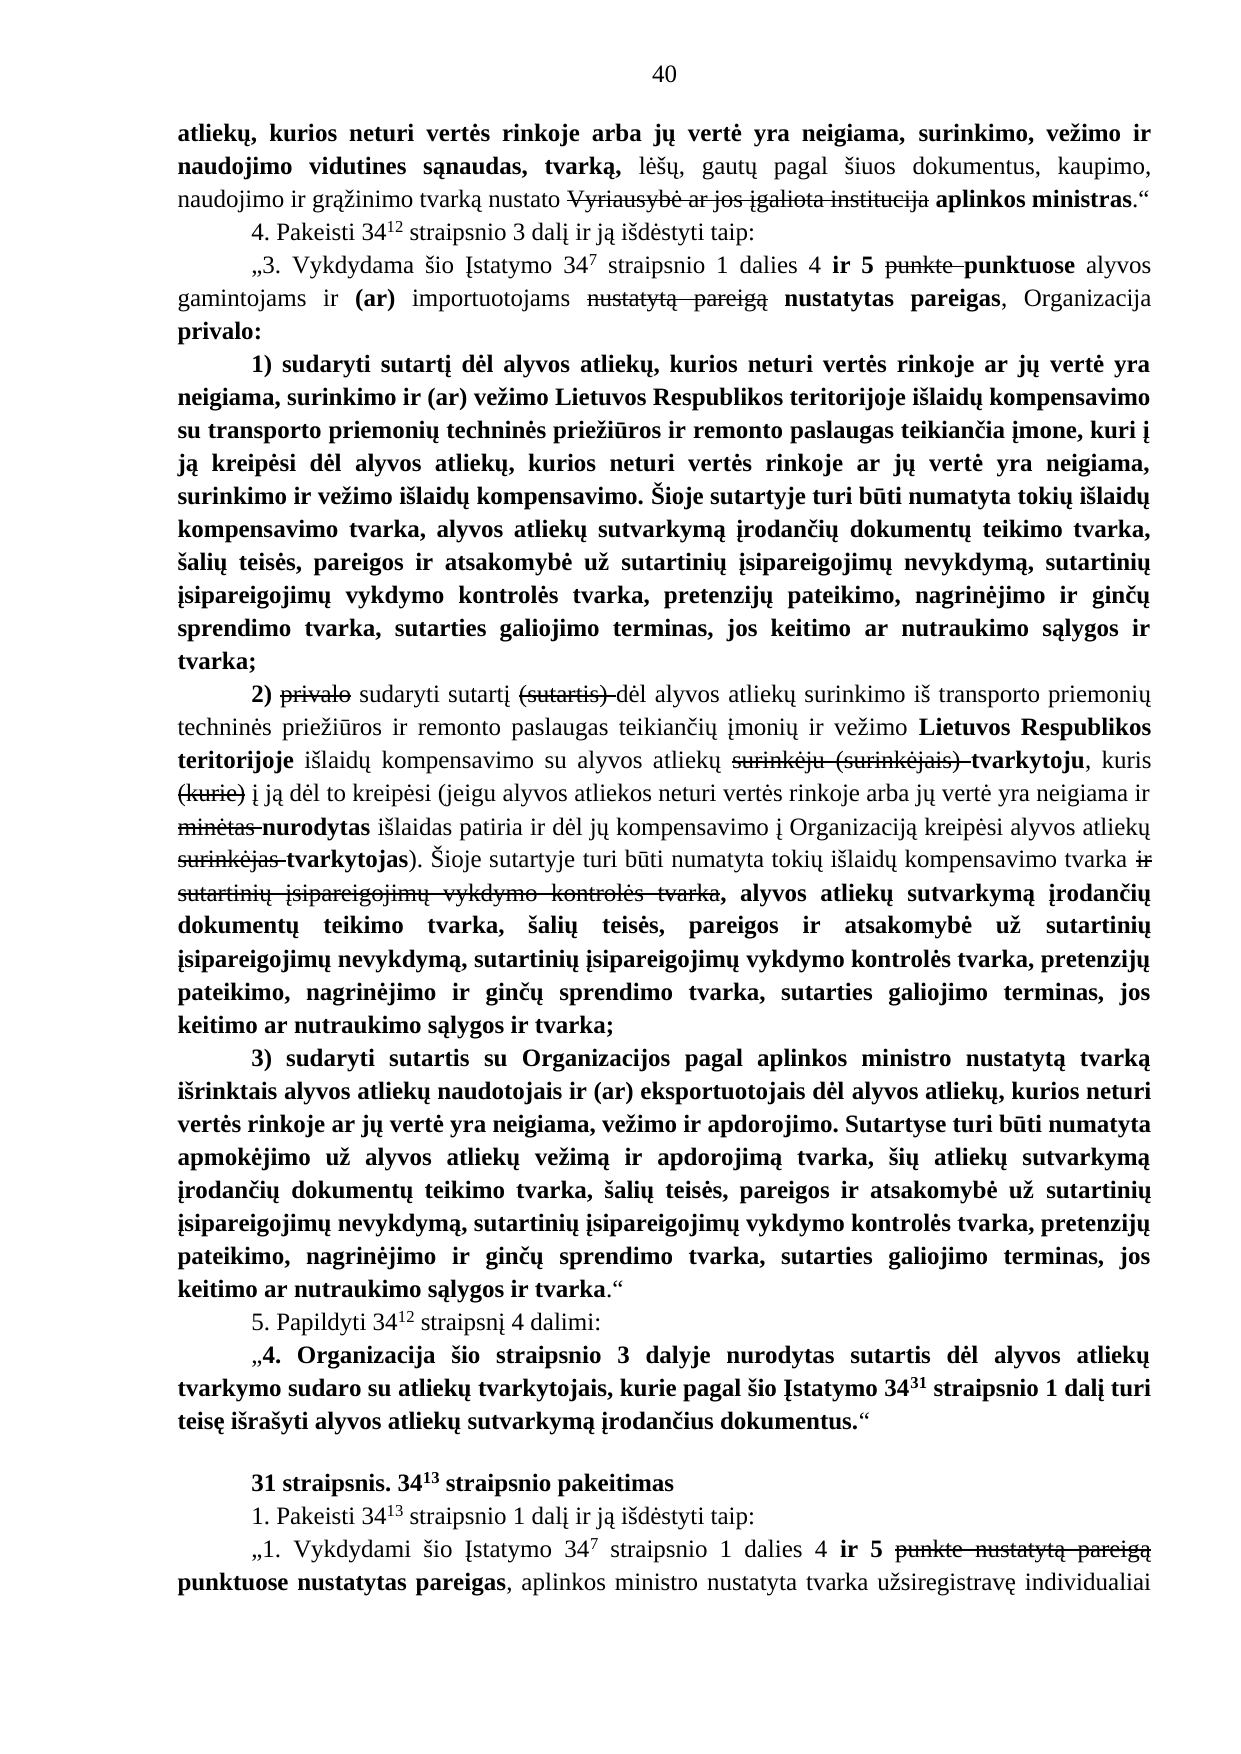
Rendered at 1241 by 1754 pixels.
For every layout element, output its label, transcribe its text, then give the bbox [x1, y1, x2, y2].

text 5. Papildyti 3412 straipsnį 4 dalimi: [177, 1307, 1151, 1336]
text 3) sudaryti sutartis su Organizacijos pagal aplinkos ministro nustatytą tvarką išrinktais alyvos atliekų naudotojais ir (ar) eksportuotojais dėl alyvos atliekų, kurios neturi vertės rinkoje ar jų vertė yra neigiama, vežimo ir apdorojimo. Sutartyse turi būti numatyta apmokėjimo už alyvos atliekų vežimą ir apdorojimą tvarka, šių atliekų sutvarkymą įrodančių dokumentų teikimo tvarka, šalių teisės, pareigos ir atsakomybė už sutartinių įsipareigojimų nevykdymą, sutartinių įsipareigojimų vykdymo kontrolės tvarka, pretenzijų pateikimo, nagrinėjimo ir ginčų sprendimo tvarka, sutarties galiojimo terminas, jos keitimo ar nutraukimo sąlygos ir tvarka.“ [177, 1043, 1151, 1303]
text „1. Vykdydami šio Įstatymo 347 straipsnio 1 dalies 4 ir 5 punkte nustatytą pareigą punktuose nustatytas pareigas, aplinkos ministro nustatyta tvarka užsiregistravę individualiai [177, 1534, 1151, 1596]
text 4. Pakeisti 3412 straipsnio 3 dalį ir ją išdėstyti taip: [177, 217, 1151, 246]
text 1) sudaryti sutartį dėl alyvos atliekų, kurios neturi vertės rinkoje ar jų vertė yra neigiama, surinkimo ir (ar) vežimo Lietuvos Respublikos teritorijoje išlaidų kompensavimo su transporto priemonių techninės priežiūros ir remonto paslaugas teikiančia įmone, kuri į ją kreipėsi dėl alyvos atliekų, kurios neturi vertės rinkoje ar jų vertė yra neigiama, surinkimo ir vežimo išlaidų kompensavimo. Šioje sutartyje turi būti numatyta tokių išlaidų kompensavimo tvarka, alyvos atliekų sutvarkymą įrodančių dokumentų teikimo tvarka, šalių teisės, pareigos ir atsakomybė už sutartinių įsipareigojimų nevykdymą, sutartinių įsipareigojimų vykdymo kontrolės tvarka, pretenzijų pateikimo, nagrinėjimo ir ginčų sprendimo tvarka, sutarties galiojimo terminas, jos keitimo ar nutraukimo sąlygos ir tvarka; [177, 349, 1151, 675]
text 2) privalo sudaryti sutartį (sutartis) dėl alyvos atliekų surinkimo iš transporto priemonių techninės priežiūros ir remonto paslaugas teikiančių įmonių ir vežimo Lietuvos Respublikos teritorijoje išlaidų kompensavimo su alyvos atliekų surinkėju (surinkėjais) tvarkytoju, kuris (kurie) į ją dėl to kreipėsi (jeigu alyvos atliekos neturi vertės rinkoje arba jų vertė yra neigiama ir minėtas nurodytas išlaidas patiria ir dėl jų kompensavimo į Organizaciją kreipėsi alyvos atliekų surinkėjas tvarkytojas). Šioje sutartyje turi būti numatyta tokių išlaidų kompensavimo tvarka ir sutartinių įsipareigojimų vykdymo kontrolės tvarka, alyvos atliekų sutvarkymą įrodančių dokumentų teikimo tvarka, šalių teisės, pareigos ir atsakomybė už sutartinių įsipareigojimų nevykdymą, sutartinių įsipareigojimų vykdymo kontrolės tvarka, pretenzijų pateikimo, nagrinėjimo ir ginčų sprendimo tvarka, sutarties galiojimo terminas, jos keitimo ar nutraukimo sąlygos ir tvarka; [177, 679, 1151, 1038]
text 1. Pakeisti 3413 straipsnio 1 dalį ir ją išdėstyti taip: [177, 1501, 1151, 1529]
text atliekų, kurios neturi vertės rinkoje arba jų vertė yra neigiama, surinkimo, vežimo ir naudojimo vidutines sąnaudas, tvarką, lėšų, gautų pagal šiuos dokumentus, kaupimo, naudojimo ir grąžinimo tvarką nustato Vyriausybė ar jos įgaliota institucija aplinkos ministras.“ [177, 118, 1151, 213]
text „4. Organizacija šio straipsnio 3 dalyje nurodytas sutartis dėl alyvos atliekų tvarkymo sudaro su atliekų tvarkytojais, kurie pagal šio Įstatymo 3431 straipsnio 1 dalį turi teisę išrašyti alyvos atliekų sutvarkymą įrodančius dokumentus.“ [177, 1340, 1151, 1435]
text „3. Vykdydama šio Įstatymo 347 straipsnio 1 dalies 4 ir 5 punkte punktuose alyvos gamintojams ir (ar) importuotojams nustatytą pareigą nustatytas pareigas, Organizacija privalo: [177, 250, 1151, 345]
text 31 straipsnis. 3413 straipsnio pakeitimas [177, 1468, 1151, 1496]
